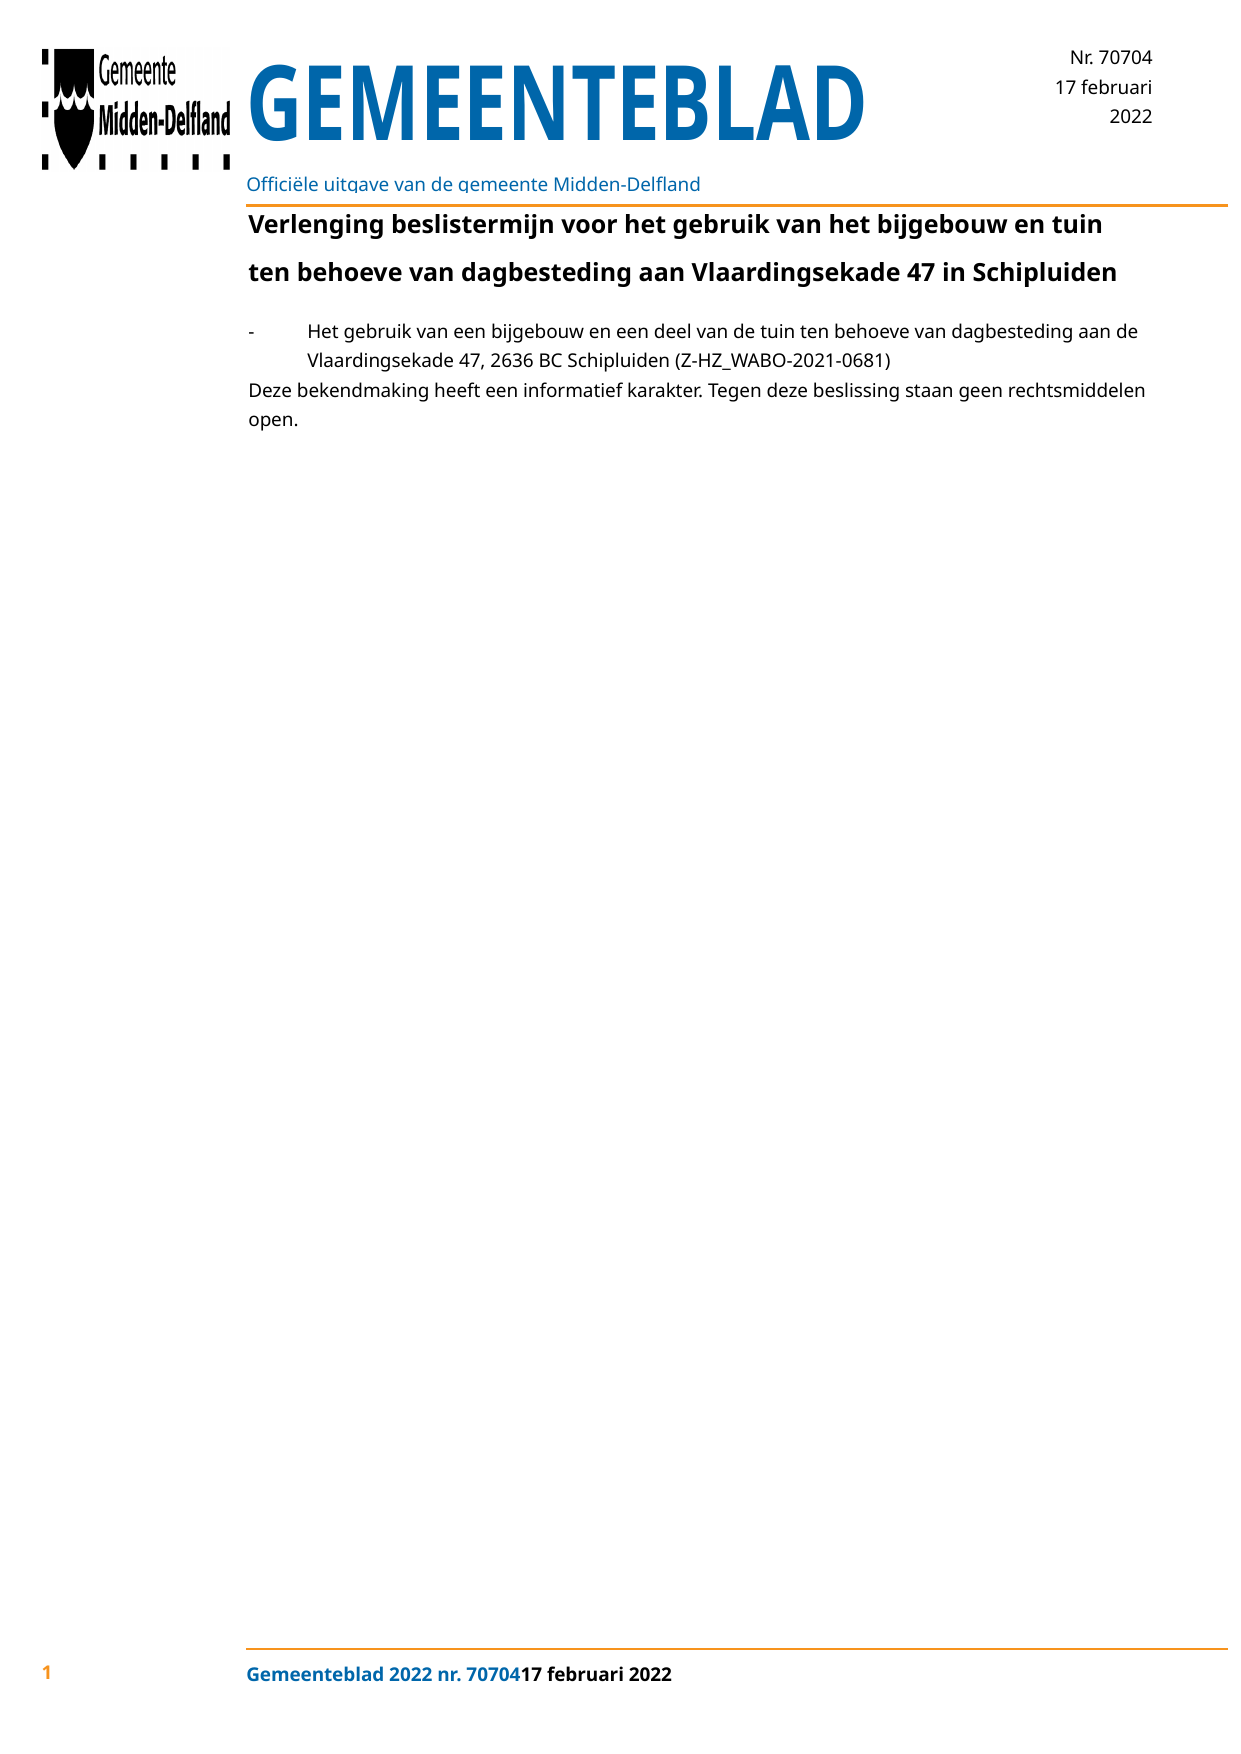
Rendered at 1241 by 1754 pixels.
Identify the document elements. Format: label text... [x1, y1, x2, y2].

list Het gebruik van een bijgebouw en een deel van de tuin ten behoeve van dagbesteding aan de Vlaardingsekade 47, 2636 BC Schipluiden (Z-HZ_WABO-2021-0681) [248, 318, 1152, 373]
text Deze bekendmaking heeft een informatief karakter. Tegen deze beslissing staan geen rechtsmiddelen open. [248, 377, 1152, 432]
text Verlenging beslistermijn voor het gebruik van het bijgebouw en tuin ten behoeve van dagbesteding aan Vlaardingsekade 47 in Schipluiden [248, 207, 1152, 288]
picture [41, 47, 231, 172]
